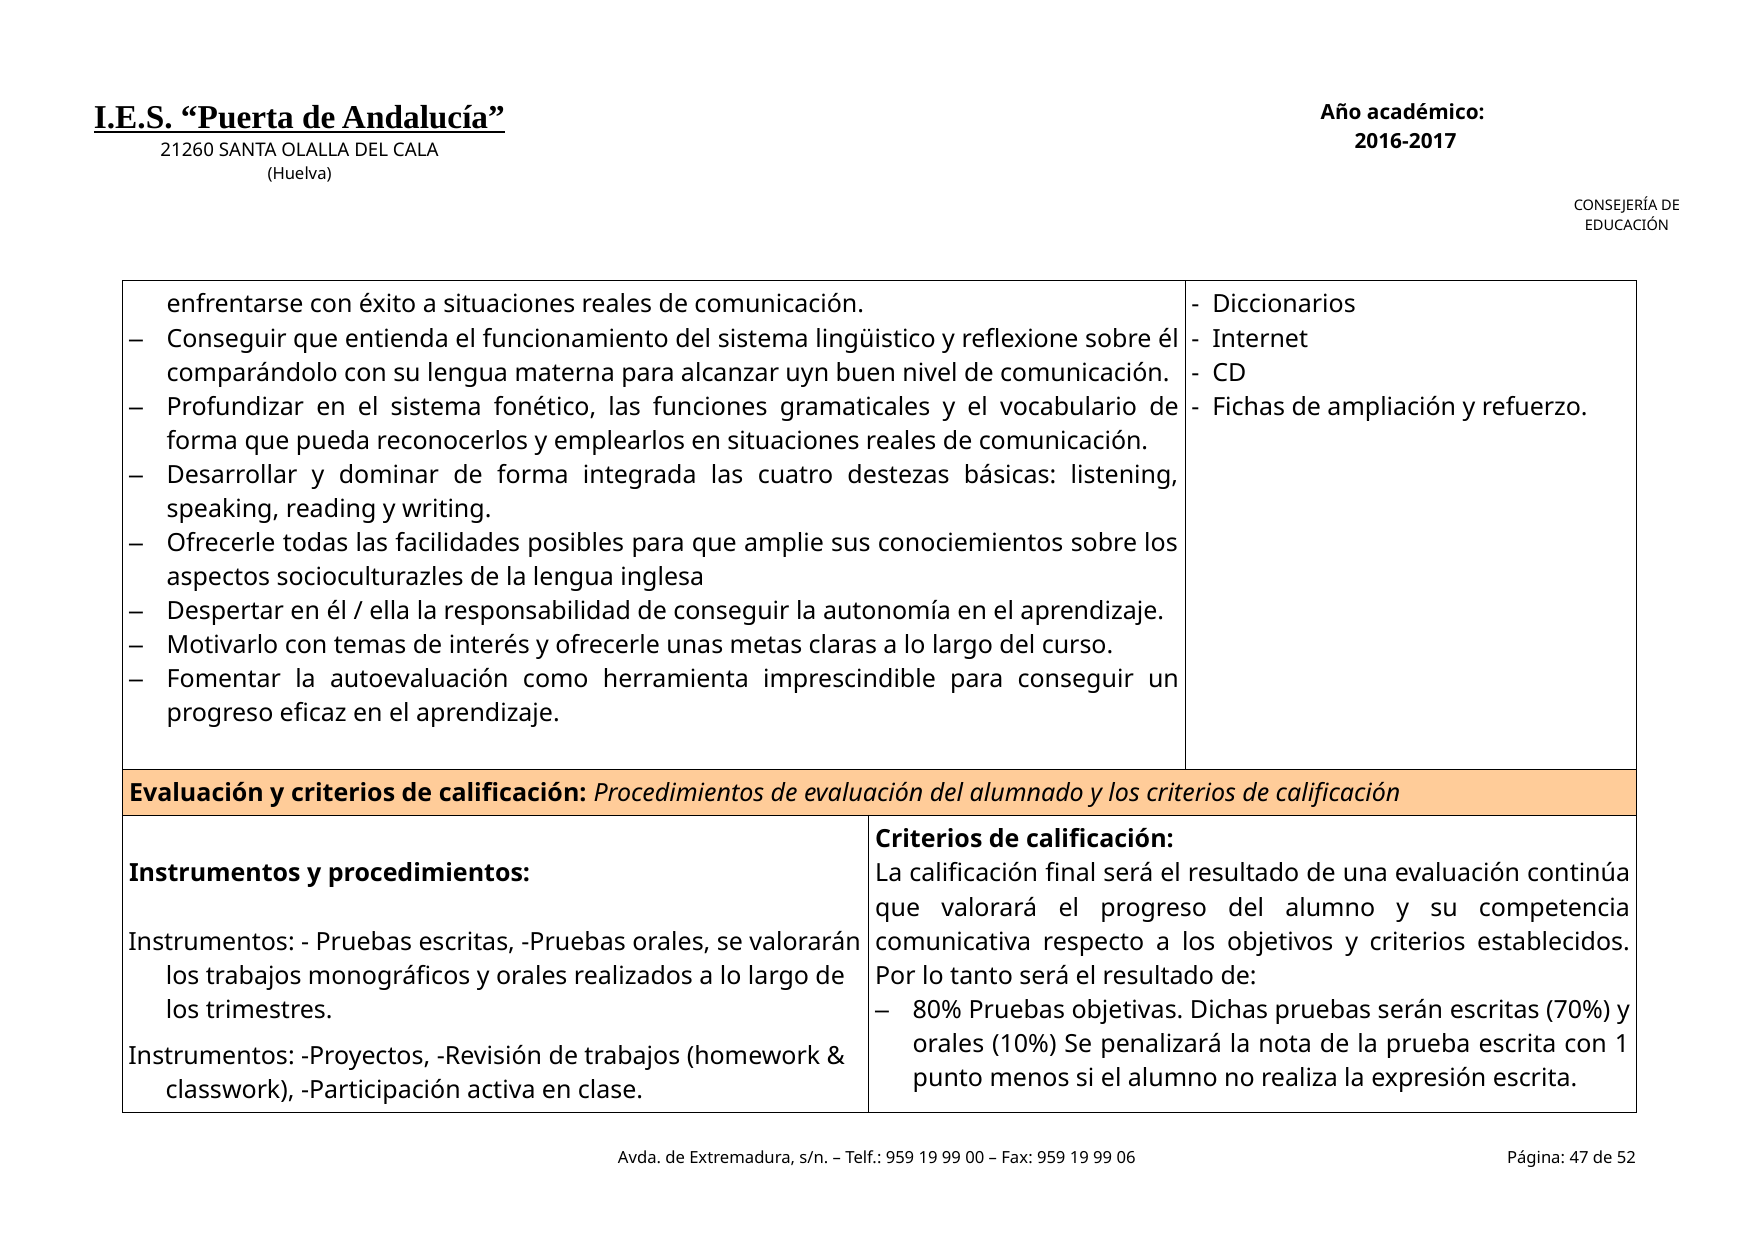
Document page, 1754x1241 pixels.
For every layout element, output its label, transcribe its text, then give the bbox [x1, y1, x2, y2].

table_cell - Diccionarios - Internet - CD - Fichas de ampliación y refuerzo. [1186, 281, 1636, 769]
table_cell Enseñar la lengua extranjera con el fin de que el alumno/a logre comunicarse y desenvolverse con éxito en el plano oral y en el escrito de manera natural. Profundizar en el desarrollo de las estrategias de aprendizaje parfa que pueda enfrentarse con éxito a situaciones reales de comunicación. Conseguir que entienda el funcionamiento del sistema lingüistico y reflexione sobre él comparándolo con su lengua materna para alcanzar uyn buen nivel de comunicación. Profundizar en el sistema fonético, las funciones gramaticales y el vocabulario de forma que pueda reconocerlos y emplearlos en situaciones reales de comunicación. Desarrollar y dominar de forma integrada las cuatro destezas básicas: listening, speaking, reading y writing. Ofrecerle todas las facilidades posibles para que amplie sus conociemientos sobre los aspectos socioculturazles de la lengua inglesa Despertar en él / ella la responsabilidad de conseguir la autonomía en el aprendizaje. Motivarlo con temas de interés y ofrecerle unas metas claras a lo largo del curso. Fomentar la autoevaluación como herramienta imprescindible para conseguir un progreso eficaz en el aprendizaje. [123, 281, 1185, 769]
table_cell [118, 769, 122, 815]
table_cell [1637, 815, 1754, 1112]
table_cell Criterios de calificación: La calificación final será el resultado de una evaluación continúa que valorará el progreso del alumno y su competencia comunicativa respecto a los objetivos y criterios establecidos. Por lo tanto será el resultado de: 80% Pruebas objetivas. Dichas pruebas serán escritas (70%) y orales (10%) Se penalizará la nota de la prueba escrita con 1 punto menos si el alumno no realiza la expresión escrita. 20% Destrezas (5% Comprensión oral; 5% Comprensión escrita; 5% Expresión escrita; 5% Expresión oral). Las fechas de las pruebas objetivas es única para todos los alumnos. Sólo se repetirá un examen cuando la falta esté justificada adecuadamente. Por otra parte, aquellos alumnos que falten al 25% de las clases en un trimestre y no lo hayan justificado adecuadamente, perderán el derecho a la evaluación continua y podrán presentarse al examen final. Por cada acumulación de tres retrasos en cada trimestre, el alumno perderá 0,25 de la nota final del trimestre. La no entrega de alguna redacción o trabajo en la fecha indicada, o si el profesor estima que esta está plagiada de otra persona o sitio (internet ect), se restará en la nota final del trimestre 0,25. La nota final será el resultado de la siguiente fórmula: 20% de la 1ª evaluación, 30% de la 2ª y el 50% de la 3ª evaluación, dando más importancia a esta última, ya que abarca los contenidos de todo el curso. [869, 816, 1636, 1112]
table_cell [118, 280, 122, 769]
table_cell [1637, 769, 1754, 815]
table_cell Instrumentos y procedimientos: Instrumentos: - Pruebas escritas, -Pruebas orales, se valorarán los trabajos monográficos y orales realizados a lo largo de los trimestres. Instrumentos: -Proyectos, -Revisión de trabajos (homework & classwork), -Participación activa en clase. [123, 816, 868, 1112]
table_cell Evaluación y criterios de calificación: Procedimientos de evaluación del alumnado y los criterios de calificación [123, 770, 1636, 815]
table_cell [118, 815, 122, 1112]
table_cell [1637, 280, 1754, 769]
